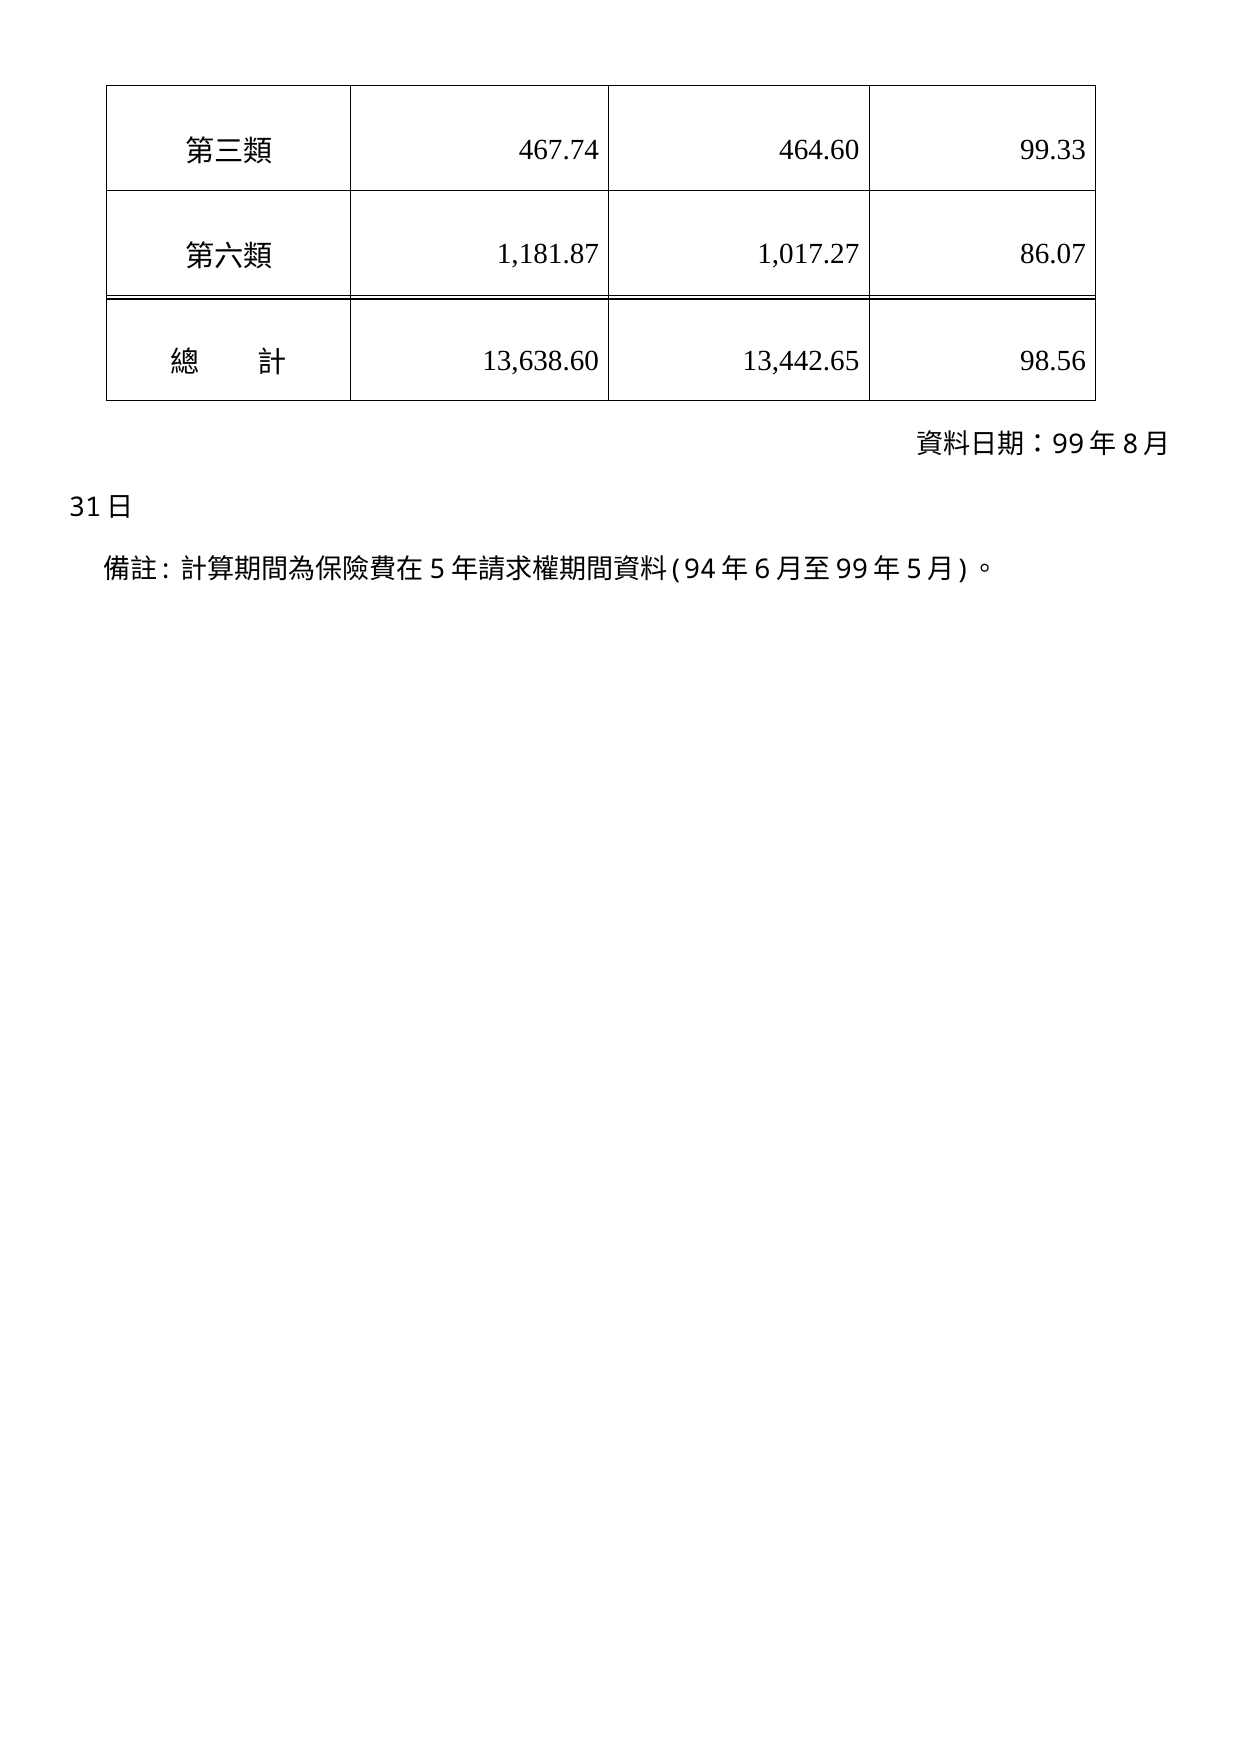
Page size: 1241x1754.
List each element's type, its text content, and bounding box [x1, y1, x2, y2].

table_cell 1,181.87 [351, 191, 608, 295]
table_cell 98.56 [870, 300, 1095, 399]
table_cell 86.07 [870, 191, 1095, 295]
table_cell 467.74 [351, 86, 608, 190]
table_cell 1,017.27 [609, 191, 869, 295]
text 資料日期：99年8月31日 [69, 401, 1181, 526]
table_cell 13,638.60 [351, 300, 608, 399]
table_cell 第三類 [107, 86, 350, 190]
table_cell 464.60 [609, 86, 869, 190]
table_cell 第六類 [107, 191, 350, 295]
text 備註: 計算期間為保險費在5年請求權期間資料(94年6月至99年5月)。 [69, 526, 1181, 588]
table_cell 總 計 [107, 300, 350, 399]
table_cell 13,442.65 [609, 300, 869, 399]
table_cell 99.33 [870, 86, 1095, 190]
